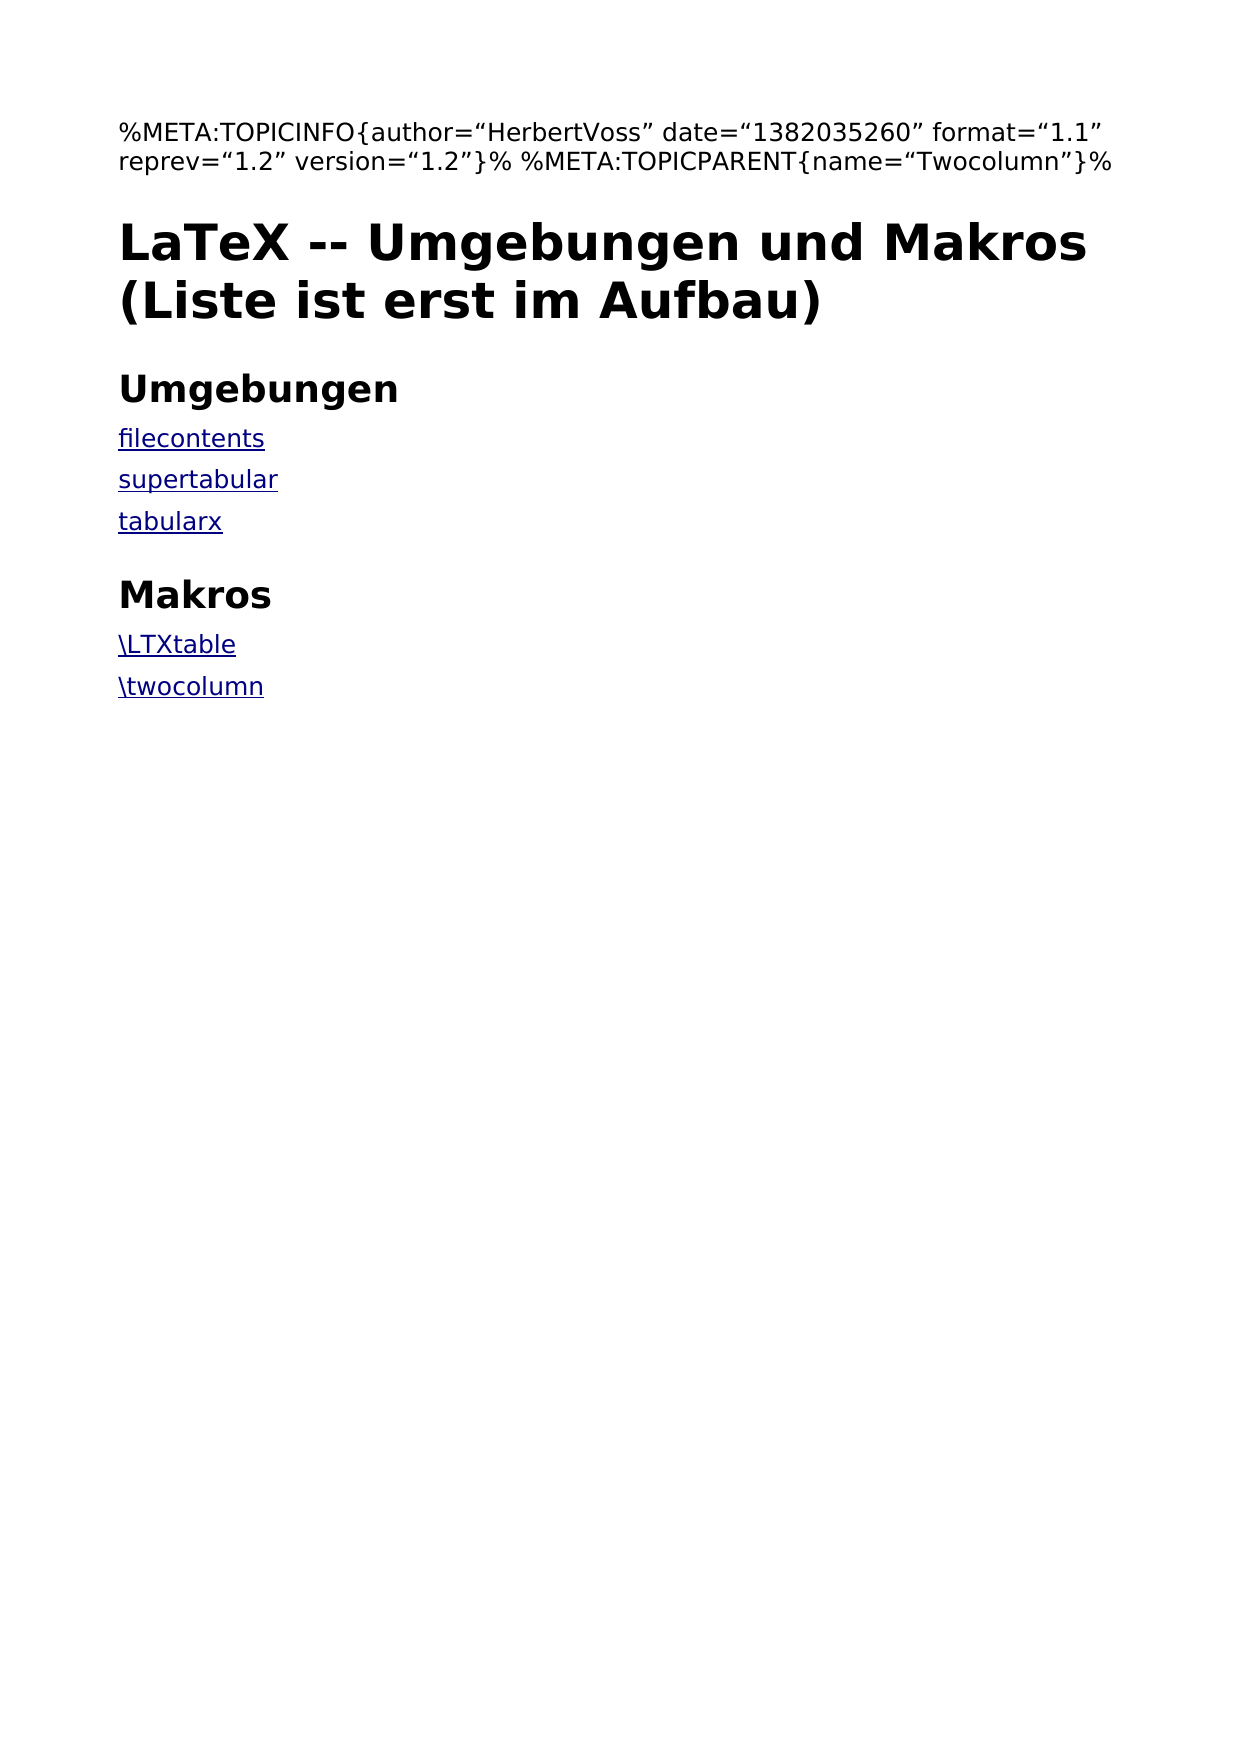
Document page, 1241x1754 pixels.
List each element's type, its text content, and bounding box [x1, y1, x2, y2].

text %META:TOPICINFO{author=“HerbertVoss” date=“1382035260” format=“1.1” reprev=“1.2” version=“1.2”}% %META:TOPICPARENT{name=“Twocolumn”}% [118, 118, 1122, 176]
subtitle Makros [118, 574, 1122, 618]
text filecontents [118, 424, 1122, 453]
subtitle LaTeX -- Umgebungen und Makros (Liste ist erst im Aufbau) [118, 214, 1122, 330]
subtitle Umgebungen [118, 368, 1122, 412]
text \LTXtable [118, 630, 1122, 659]
text tabularx [118, 507, 1122, 537]
text \twocolumn [118, 672, 1122, 701]
text supertabular [118, 466, 1122, 495]
